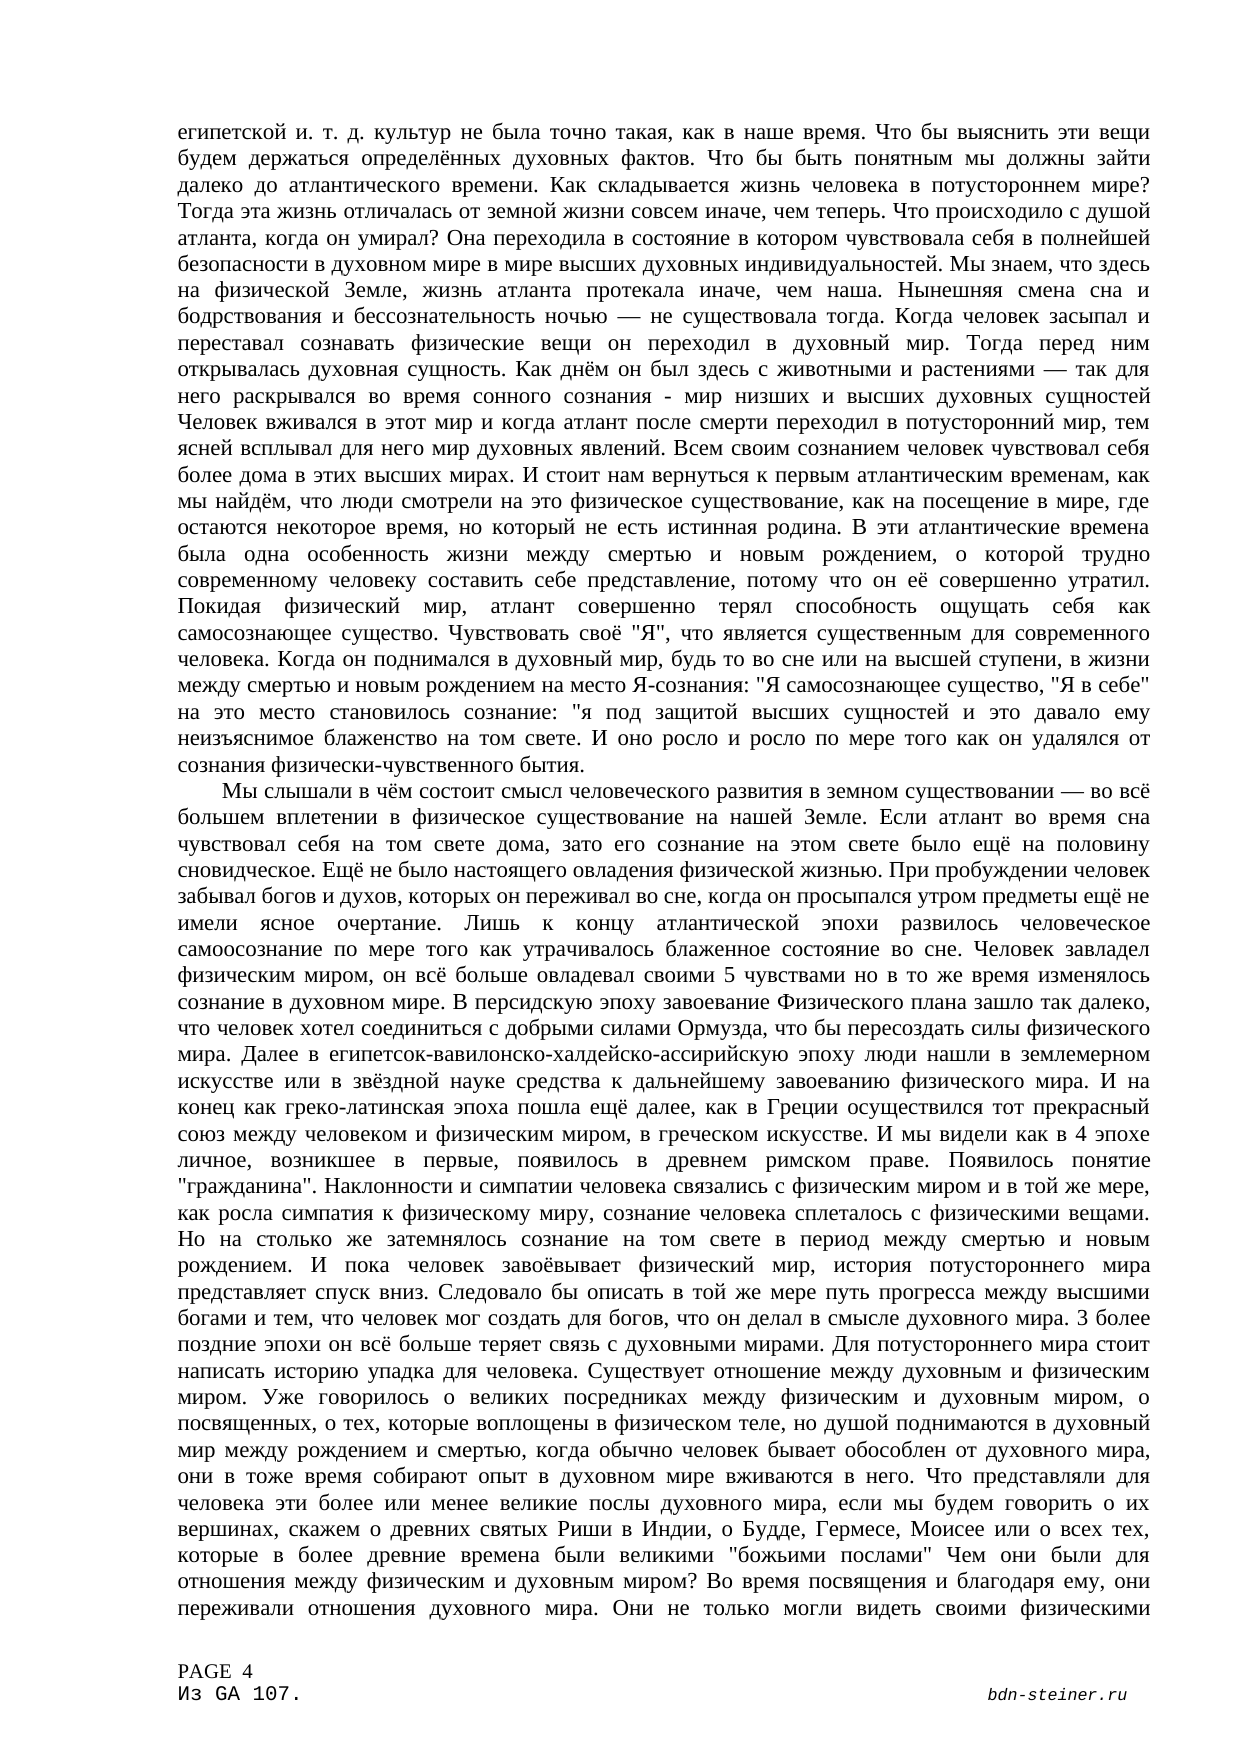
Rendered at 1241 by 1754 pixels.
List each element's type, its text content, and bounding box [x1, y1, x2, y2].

text египетской и. т. д. культур не была точно такая, как в наше время. Что бы выяснить эти вещи будем держаться определённых духовных фактов. Что бы быть понятным мы должны зайти далеко до атлантического времени. Как складывается жизнь человека в потустороннем мире? Тогда эта жизнь отличалась от земной жизни совсем иначе, чем теперь. Что происходило с душой атланта, когда он умирал? Она переходила в состояние в котором чувствовала себя в полнейшей безопасности в духовном мире в мире высших духовных индивидуальностей. Мы знаем, что здесь на физической Земле, жизнь атланта протекала иначе, чем наша. Нынешняя смена сна и бодрствования и бессознательность ночью — не существовала тогда. Когда человек засыпал и переставал сознавать физические вещи он переходил в духовный мир. Тогда перед ним открывалась духовная сущность. Как днём он был здесь с животными и растениями — так для него раскрывался во время сонного сознания - мир низших и высших духовных сущностей Человек вживался в этот мир и когда атлант после смерти переходил в потусторонний мир, тем ясней всплывал для него мир духовных явлений. Всем своим сознанием человек чувствовал себя более дома в этих высших мирах. И стоит нам вернуться к первым атлантическим временам, как мы найдём, что люди смотрели на это физическое существование, как на посещение в мире, где остаются некоторое время, но который не есть истинная родина. В эти атлантические времена была одна особенность жизни между смертью и новым рождением, о которой трудно современному человеку составить себе представление, потому что он её совершенно утратил. Покидая физический мир, атлант совершенно терял способность ощущать себя как самосознающее существо. Чувствовать своё "Я", что является существенным для современного человека. Когда он поднимался в духовный мир, будь то во сне или на высшей ступени, в жизни между смертью и новым рождением на место Я-сознания: "Я самосознающее существо, "Я в себе" на это место становилось сознание: "я под защитой высших сущностей и это давало ему неизъяснимое блаженство на том свете. И оно росло и росло по мере того как он удалялся от сознания физически-чувственного бытия. [177, 118, 1152, 777]
text Мы слышали в чём состоит смысл человеческого развития в земном существовании — во всё большем вплетении в физическое существование на нашей Земле. Если атлант во время сна чувствовал себя на том свете дома, зато его сознание на этом свете было ещё на половину сновидческое. Ещё не было настоящего овладения физической жизнью. При пробуждении человек забывал богов и духов, которых он переживал во сне, когда он просыпался утром предметы ещё не имели ясное очертание. Лишь к концу атлантической эпохи развилось человеческое самоосознание по мере того как утрачивалось блаженное состояние во сне. Человек завладел физическим миром, он всё больше овладевал своими 5 чувствами но в то же время изменялось сознание в духовном мире. В персидскую эпоху завоевание Физического плана зашло так далеко, что человек хотел соединиться с добрыми силами Ормузда, что бы пересоздать силы физического мира. Далее в египетсок-вавилонско-халдейско-ассирийскую эпоху люди нашли в землемерном искусстве или в звёздной науке средства к дальнейшему завоеванию физического мира. И на конец как греко-латинская эпоха пошла ещё далее, как в Греции осуществился тот прекрасный союз между человеком и физическим миром, в греческом искусстве. И мы видели как в 4 эпохе личное, возникшее в первые, появилось в древнем римском праве. Появилось понятие "гражданина". Наклонности и симпатии человека связались с физическим миром и в той же мере, как росла симпатия к физическому миру, сознание человека сплеталось с физическими вещами. Но на столько же затемнялось сознание на том свете в период между смертью и новым рождением. И пока человек завоёвывает физический мир, история потустороннего мира представляет спуск вниз. Следовало бы описать в той же мере путь прогресса между высшими богами и тем, что человек мог создать для богов, что он делал в смысле духовного мира. 3 более поздние эпохи он всё больше теряет связь с духовными мирами. Для потустороннего мира стоит написать историю упадка для человека. Существует отношение между духовным и физическим миром. Уже говорилось о великих посредниках между физическим и духовным миром, о посвященных, о тех, которые воплощены в физическом теле, но душой поднимаются в духовный мир между рождением и смертью, когда обычно человек бывает обособлен от духовного мира, они в тоже время собирают опыт в духовном мире вживаются в него. Что представляли для человека эти более или менее великие послы духовного мира, если мы будем говорить о их вершинах, скажем о древних святых Риши в Индии, о Будде, Гермесе, Моисее или о всех тех, которые в более древние времена были великими "божьими послами" Чем они были для отношения между физическим и духовным миром? Во время посвящения и благодаря ему, они переживали отношения духовного мира. Они не только могли видеть своими физическими [177, 777, 1152, 1620]
